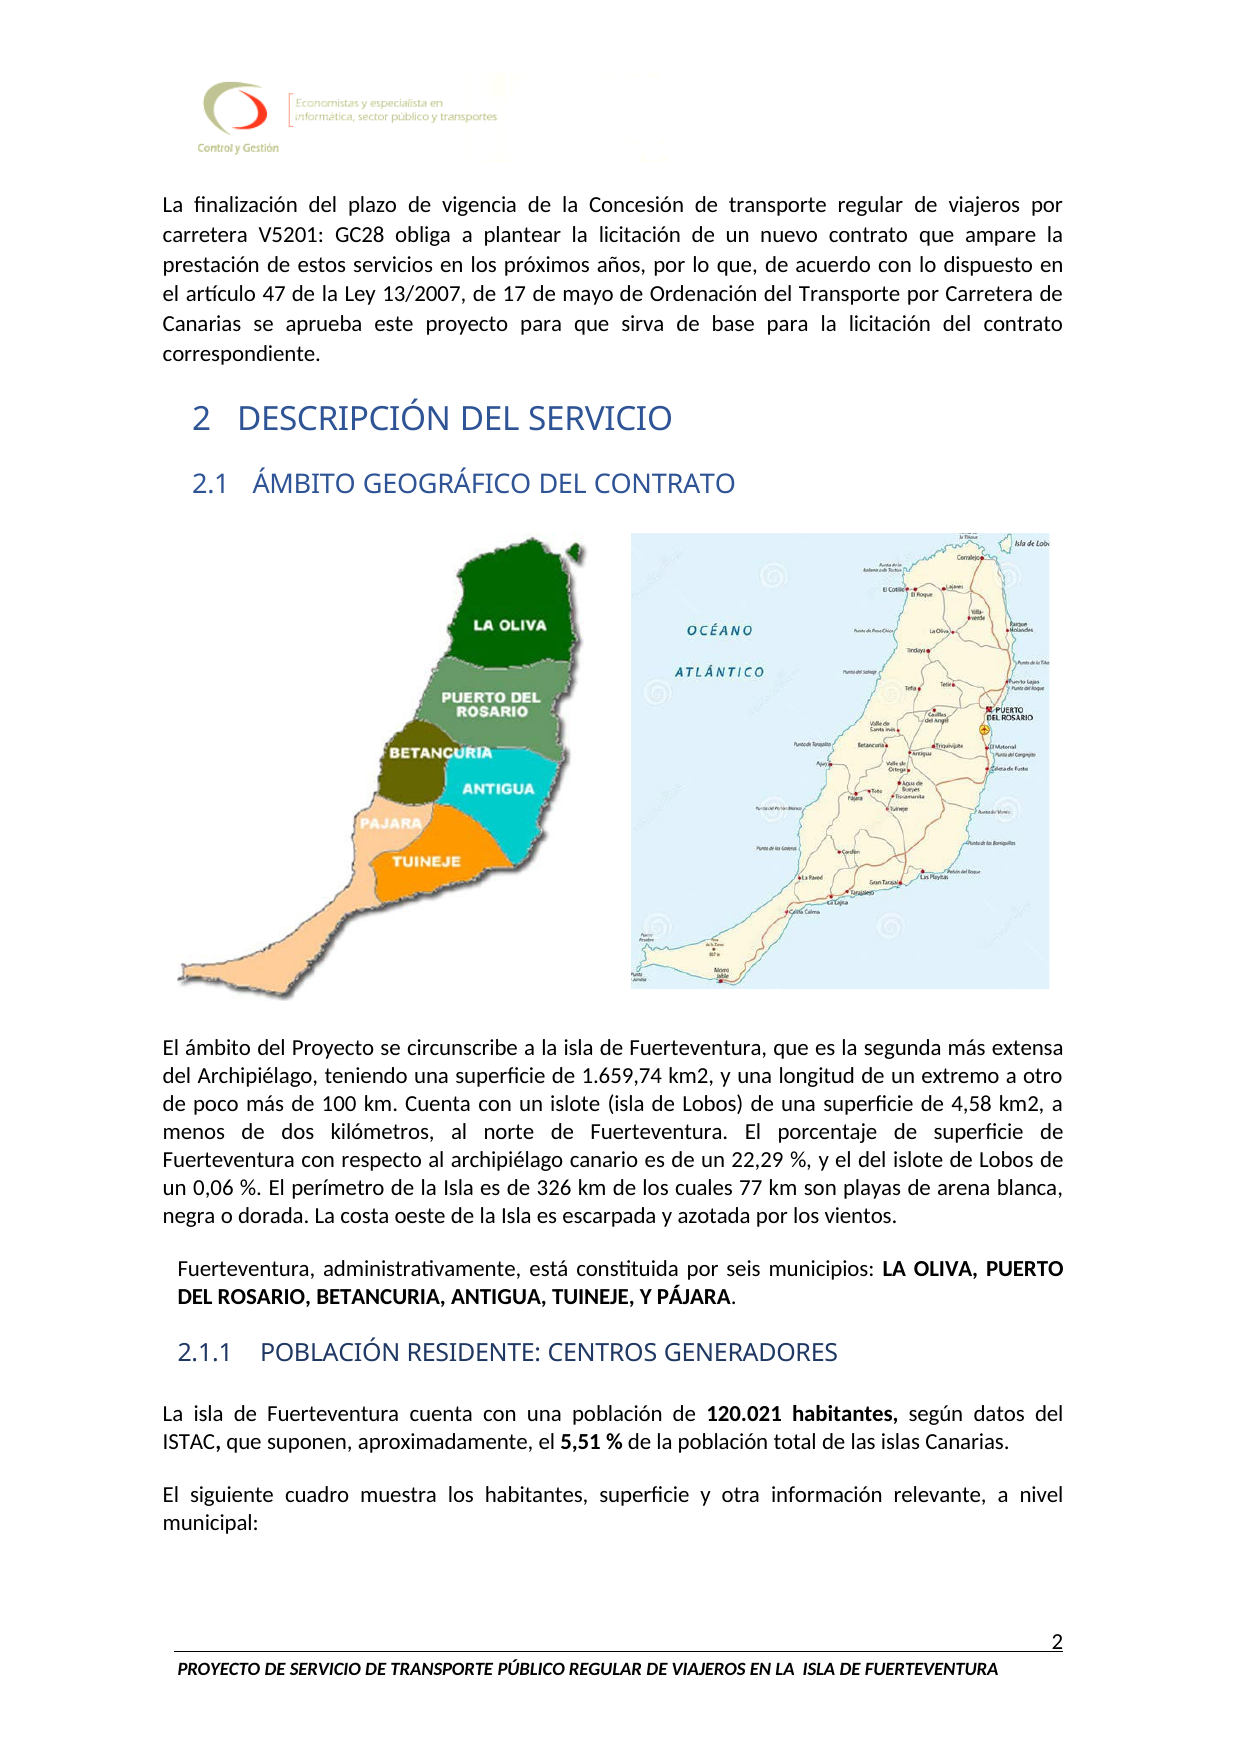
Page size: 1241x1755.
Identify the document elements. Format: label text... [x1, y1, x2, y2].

subtitle 2.1.1 POBLACIÓN RESIDENTE: CENTROS GENERADORES [177, 1335, 1076, 1369]
text Fuerteventura, administrativamente, está constituida por seis municipios: LA OLIVA, PUERTO DEL ROSARIO, BETANCURIA, ANTIGUA, TUINEJE, Y PÁJARA. [177, 1254, 1063, 1310]
text El ámbito del Proyecto se circunscribe a la isla de Fuerteventura, que es la segunda más extensa del Archipiélago, teniendo una superficie de 1.659,74 km2, y una longitud de un extremo a otro de poco más de 100 km. Cuenta con un islote (isla de Lobos) de una superficie de 4,58 km2, a menos de dos kilómetros, al norte de Fuerteventura. El porcentaje de superficie de Fuerteventura con respecto al archipiélago canario es de un 22,29 %, y el del islote de Lobos de un 0,06 %. El perímetro de la Isla es de 326 km de los cuales 77 km son playas de arena blanca, negra o dorada. La costa oeste de la Isla es escarpada y azotada por los vientos. [162, 1033, 1064, 1229]
list DESCRIPCIÓN DEL SERVICIO [192, 394, 1076, 440]
text La isla de Fuerteventura cuenta con una población de 120.021 habitantes, según datos del ISTAC, que suponen, aproximadamente, el 5,51 % de la población total de las islas Canarias. [162, 1399, 1064, 1456]
text La finalización del plazo de vigencia de la Concesión de transporte regular de viajeros por carretera V5201: GC28 obliga a plantear la licitación de un nuevo contrato que ampare la prestación de estos servicios en los próximos años, por lo que, de acuerdo con lo dispuesto en el artículo 47 de la Ley 13/2007, de 17 de mayo de Ordenación del Transporte por Carretera de Canarias se aprueba este proyecto para que sirva de base para la licitación del contrato correspondiente. [162, 190, 1064, 367]
text El siguiente cuadro muestra los habitantes, superficie y otra información relevante, a nivel municipal: [162, 1480, 1064, 1536]
list ÁMBITO GEOGRÁFICO DEL CONTRATO [192, 465, 1076, 502]
